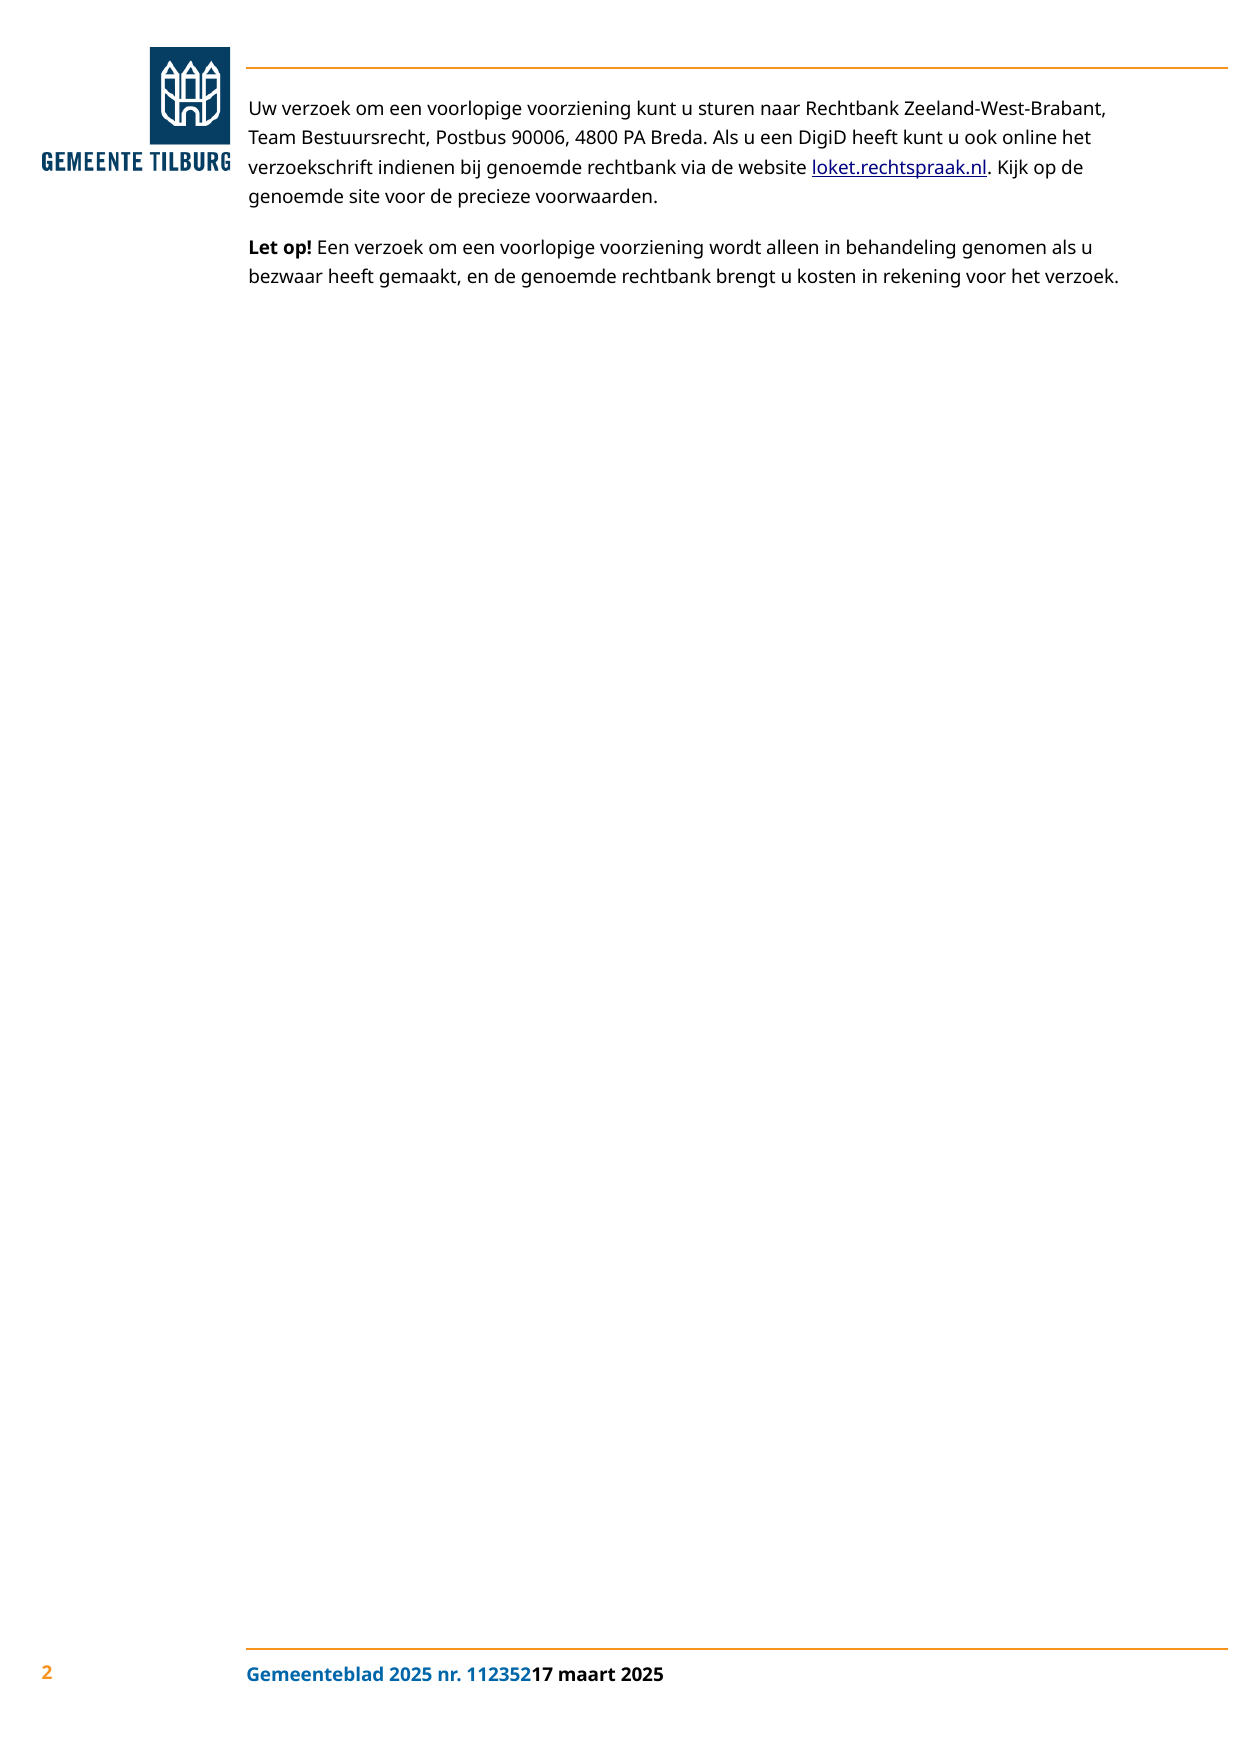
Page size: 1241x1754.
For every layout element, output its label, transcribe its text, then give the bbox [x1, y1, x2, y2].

text Uw verzoek om een voorlopige voorziening kunt u sturen naar Rechtbank Zeeland-West-Brabant, Team Bestuursrecht, Postbus 90006, 4800 PA Breda. Als u een DigiD heeft kunt u ook online het verzoekschrift indienen bij genoemde rechtbank via de website loket.rechtspraak.nl. Kijk op de genoemde site voor de precieze voorwaarden. [248, 95, 1152, 209]
picture [41, 47, 231, 172]
text Let op! Een verzoek om een voorlopige voorziening wordt alleen in behandeling genomen als u bezwaar heeft gemaakt, en de genoemde rechtbank brengt u kosten in rekening voor het verzoek. [248, 234, 1152, 289]
